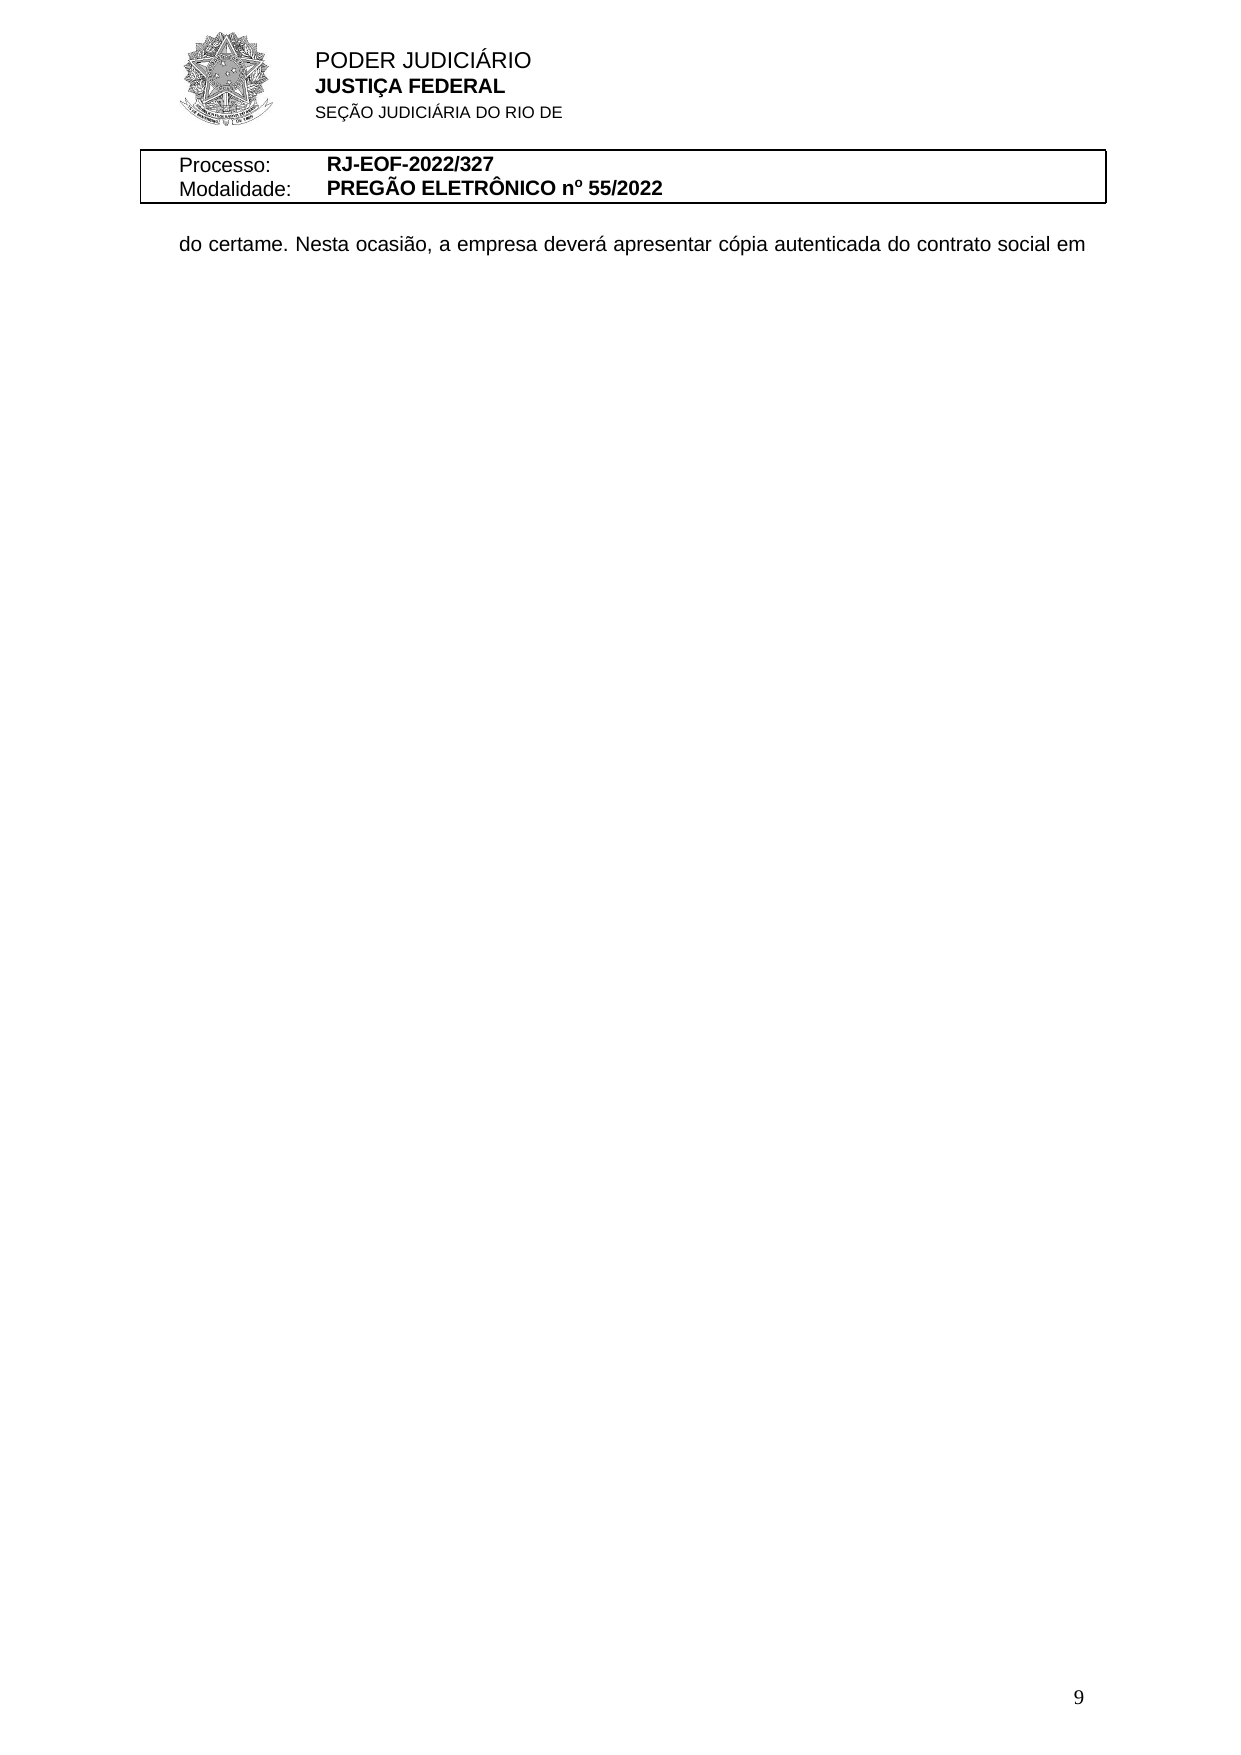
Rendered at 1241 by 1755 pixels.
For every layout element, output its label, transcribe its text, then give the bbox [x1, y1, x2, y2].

list do certame. Nesta ocasião, a empresa deverá apresentar cópia autenticada do contrato social em [144, 232, 1095, 256]
